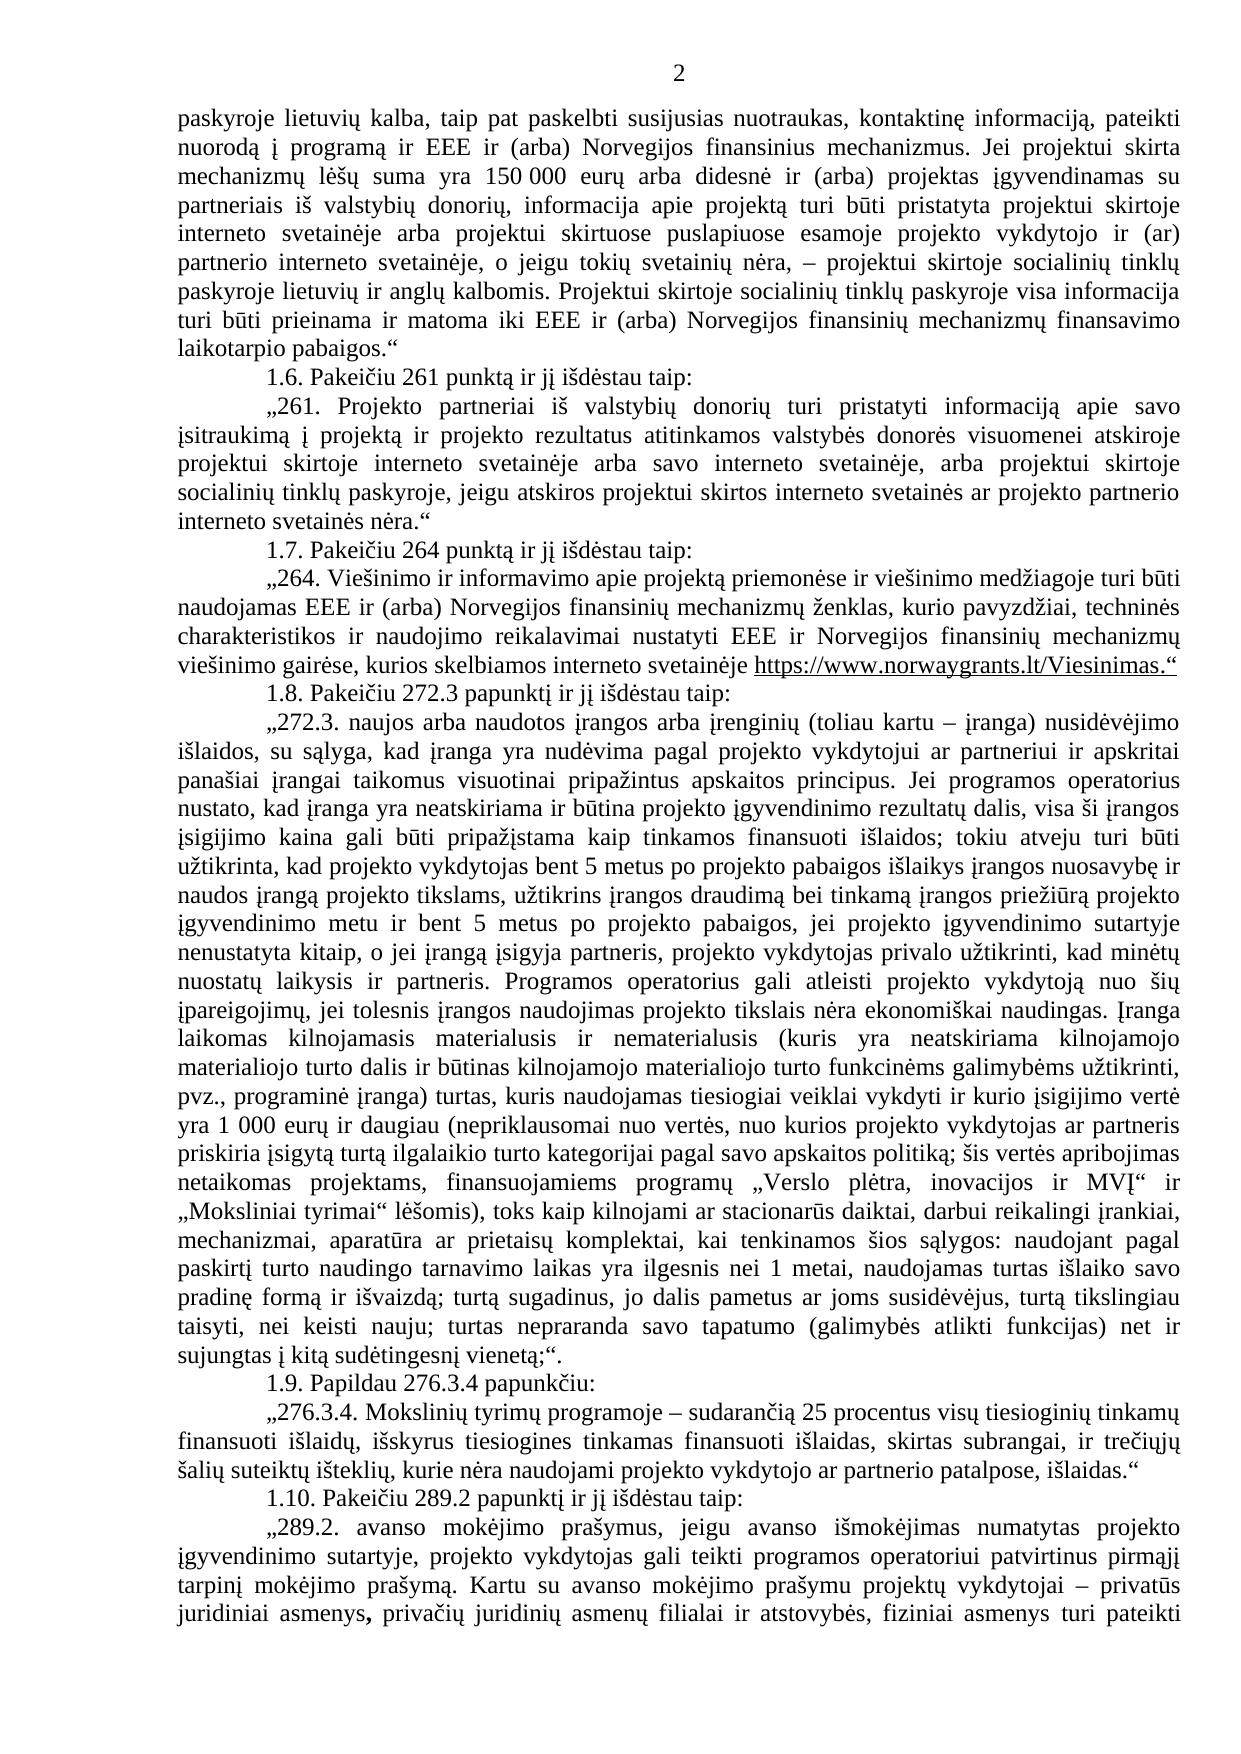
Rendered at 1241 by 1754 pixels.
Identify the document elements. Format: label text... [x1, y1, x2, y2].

text „264. Viešinimo ir informavimo apie projektą priemonėse ir viešinimo medžiagoje turi būti naudojamas EEE ir (arba) Norvegijos finansinių mechanizmų ženklas, kurio pavyzdžiai, techninės charakteristikos ir naudojimo reikalavimai nustatyti EEE ir Norvegijos finansinių mechanizmų viešinimo gairėse, kurios skelbiamos interneto svetainėje https://www.norwaygrants.lt/Viesinimas.“ [177, 563, 1181, 678]
text „261. Projekto partneriai iš valstybių donorių turi pristatyti informaciją apie savo įsitraukimą į projektą ir projekto rezultatus atitinkamos valstybės donorės visuomenei atskiroje projektui skirtoje interneto svetainėje arba savo interneto svetainėje, arba projektui skirtoje socialinių tinklų paskyroje, jeigu atskiros projektui skirtos interneto svetainės ar projekto partnerio interneto svetainės nėra.“ [177, 391, 1181, 535]
text 1.9. Papildau 276.3.4 papunkčiu: [177, 1368, 1181, 1397]
text „272.3. naujos arba naudotos įrangos arba įrenginių (toliau kartu – įranga) nusidėvėjimo išlaidos, su sąlyga, kad įranga yra nudėvima pagal projekto vykdytojui ar partneriui ir apskritai panašiai įrangai taikomus visuotinai pripažintus apskaitos principus. Jei programos operatorius nustato, kad įranga yra neatskiriama ir būtina projekto įgyvendinimo rezultatų dalis, visa ši įrangos įsigijimo kaina gali būti pripažįstama kaip tinkamos finansuoti išlaidos; tokiu atveju turi būti užtikrinta, kad projekto vykdytojas bent 5 metus po projekto pabaigos išlaikys įrangos nuosavybę ir naudos įrangą projekto tikslams, užtikrins įrangos draudimą bei tinkamą įrangos priežiūrą projekto įgyvendinimo metu ir bent 5 metus po projekto pabaigos, jei projekto įgyvendinimo sutartyje nenustatyta kitaip, o jei įrangą įsigyja partneris, projekto vykdytojas privalo užtikrinti, kad minėtų nuostatų laikysis ir partneris. Programos operatorius gali atleisti projekto vykdytoją nuo šių įpareigojimų, jei tolesnis įrangos naudojimas projekto tikslais nėra ekonomiškai naudingas. Įranga laikomas kilnojamasis materialusis ir nematerialusis (kuris yra neatskiriama kilnojamojo materialiojo turto dalis ir būtinas kilnojamojo materialiojo turto funkcinėms galimybėms užtikrinti, pvz., programinė įranga) turtas, kuris naudojamas tiesiogiai veiklai vykdyti ir kurio įsigijimo vertė yra 1 000 eurų ir daugiau (nepriklausomai nuo vertės, nuo kurios projekto vykdytojas ar partneris priskiria įsigytą turtą ilgalaikio turto kategorijai pagal savo apskaitos politiką; šis vertės apribojimas netaikomas projektams, finansuojamiems programų „Verslo plėtra, inovacijos ir MVĮ“ ir „Moksliniai tyrimai“ lėšomis), toks kaip kilnojami ar stacionarūs daiktai, darbui reikalingi įrankiai, mechanizmai, aparatūra ar prietaisų komplektai, kai tenkinamos šios sąlygos: naudojant pagal paskirtį turto naudingo tarnavimo laikas yra ilgesnis nei 1 metai, naudojamas turtas išlaiko savo pradinę formą ir išvaizdą; turtą sugadinus, jo dalis pametus ar joms susidėvėjus, turtą tikslingiau taisyti, nei keisti nauju; turtas nepraranda savo tapatumo (galimybės atlikti funkcijas) net ir sujungtas į kitą sudėtingesnį vienetą;“. [177, 707, 1181, 1368]
text 1.10. Pakeičiu 289.2 papunktį ir jį išdėstau taip: [177, 1483, 1181, 1512]
text paskyroje lietuvių kalba, taip pat paskelbti susijusias nuotraukas, kontaktinę informaciją, pateikti nuorodą į programą ir EEE ir (arba) Norvegijos finansinius mechanizmus. Jei projektui skirta mechanizmų lėšų suma yra 150 000 eurų arba didesnė ir (arba) projektas įgyvendinamas su partneriais iš valstybių donorių, informacija apie projektą turi būti pristatyta projektui skirtoje interneto svetainėje arba projektui skirtuose puslapiuose esamoje projekto vykdytojo ir (ar) partnerio interneto svetainėje, o jeigu tokių svetainių nėra, – projektui skirtoje socialinių tinklų paskyroje lietuvių ir anglų kalbomis. Projektui skirtoje socialinių tinklų paskyroje visa informacija turi būti prieinama ir matoma iki EEE ir (arba) Norvegijos finansinių mechanizmų finansavimo laikotarpio pabaigos.“ [177, 103, 1181, 362]
text 1.8. Pakeičiu 272.3 papunktį ir jį išdėstau taip: [177, 678, 1181, 707]
text 1.7. Pakeičiu 264 punktą ir jį išdėstau taip: [177, 535, 1181, 563]
text 1.6. Pakeičiu 261 punktą ir jį išdėstau taip: [177, 362, 1181, 391]
text „276.3.4. Mokslinių tyrimų programoje – sudarančią 25 procentus visų tiesioginių tinkamų finansuoti išlaidų, išskyrus tiesiogines tinkamas finansuoti išlaidas, skirtas subrangai, ir trečiųjų šalių suteiktų išteklių, kurie nėra naudojami projekto vykdytojo ar partnerio patalpose, išlaidas.“ [177, 1397, 1181, 1483]
text „289.2. avanso mokėjimo prašymus, jeigu avanso išmokėjimas numatytas projekto įgyvendinimo sutartyje, projekto vykdytojas gali teikti programos operatoriui patvirtinus pirmąjį tarpinį mokėjimo prašymą. Kartu su avanso mokėjimo prašymu projektų vykdytojai – privatūs juridiniai asmenys, privačių juridinių asmenų filialai ir atstovybės, fiziniai asmenys turi pateikti [177, 1512, 1181, 1627]
